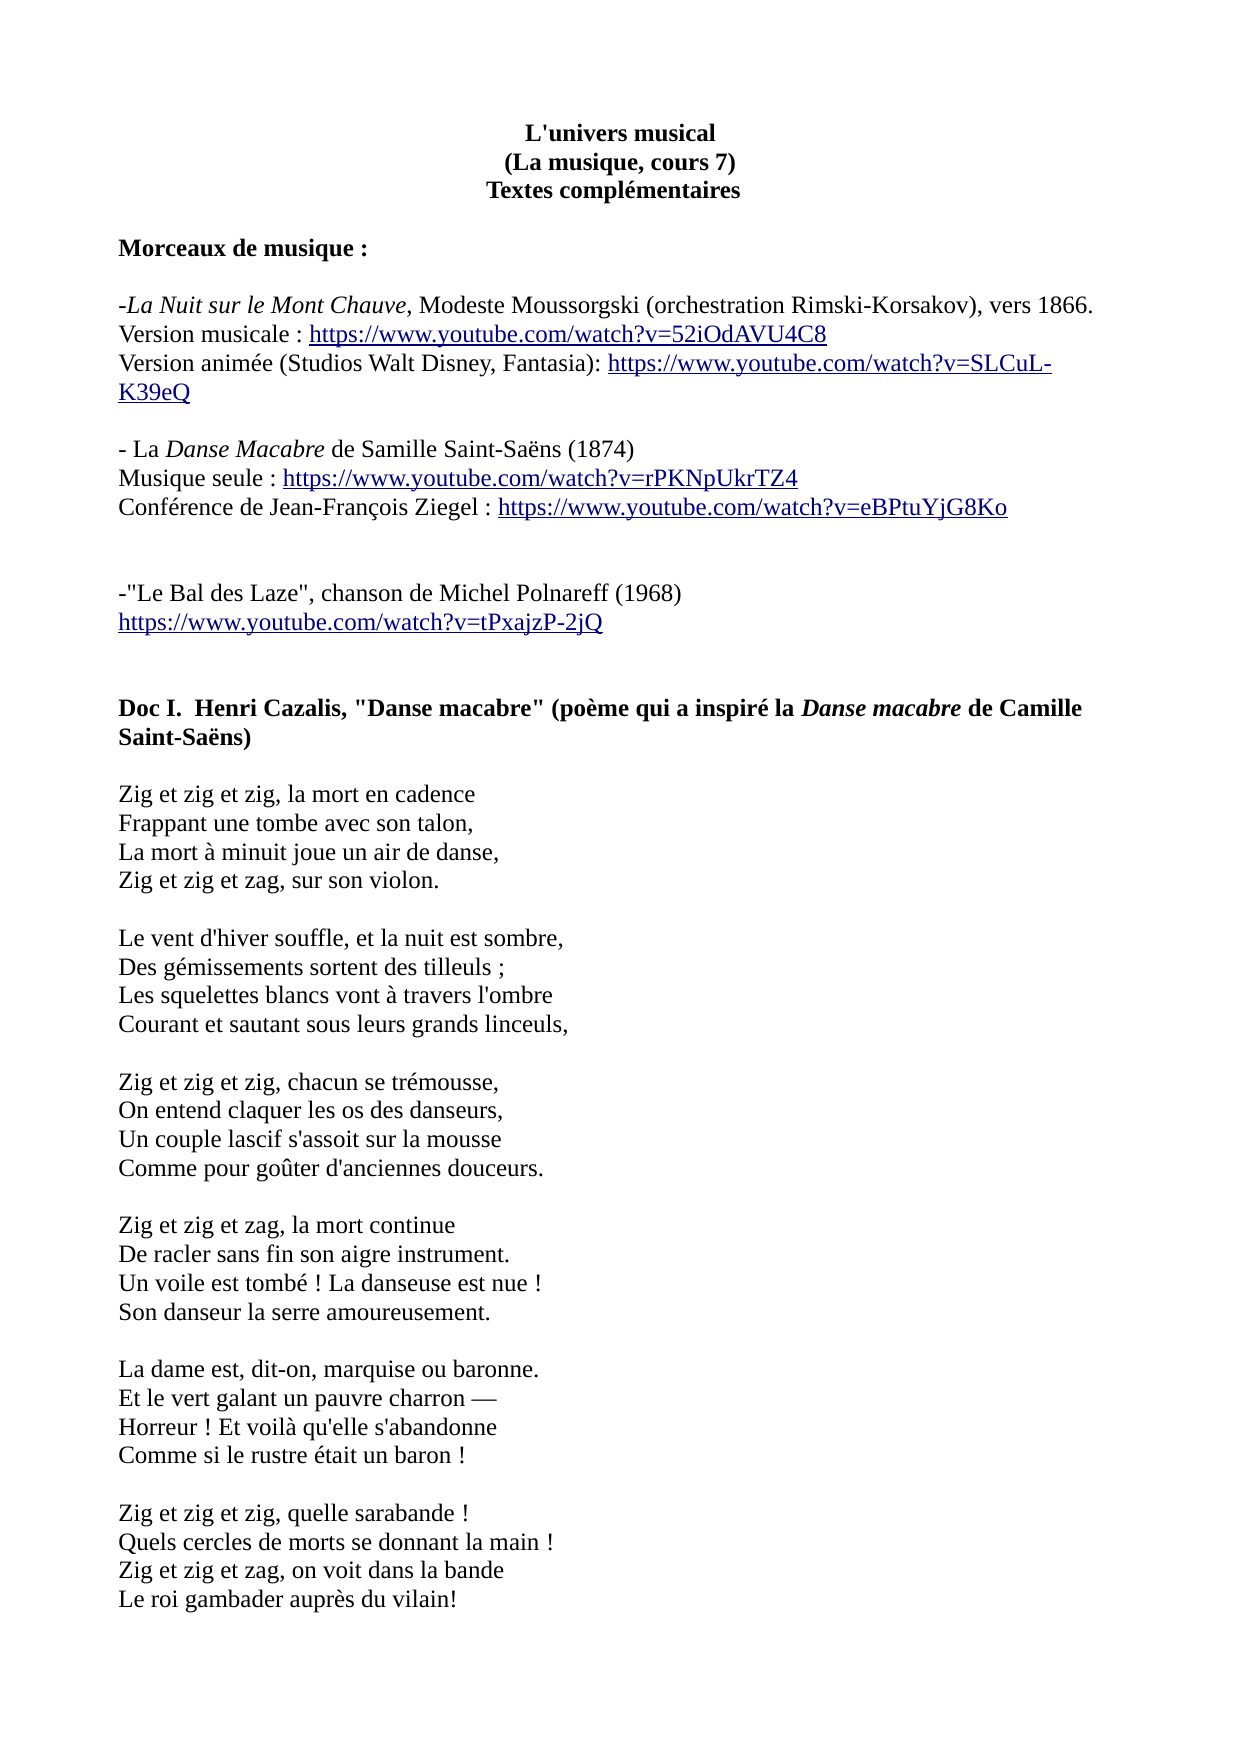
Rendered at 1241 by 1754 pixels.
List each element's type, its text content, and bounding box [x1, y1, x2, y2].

text Zig et zig et zig, la mort en cadence Frappant une tombe avec son talon, La mort à minuit joue un air de danse, Zig et zig et zag, sur son violon. Le vent d'hiver souffle, et la nuit est sombre, Des gémissements sortent des tilleuls ; Les squelettes blancs vont à travers l'ombre Courant et sautant sous leurs grands linceuls, Zig et zig et zig, chacun se trémousse, On entend claquer les os des danseurs, Un couple lascif s'assoit sur la mousse Comme pour goûter d'anciennes douceurs. Zig et zig et zag, la mort continue De racler sans fin son aigre instrument. Un voile est tombé ! La danseuse est nue ! Son danseur la serre amoureusement. La dame est, dit-on, marquise ou baronne. Et le vert galant un pauvre charron — Horreur ! Et voilà qu'elle s'abandonne Comme si le rustre était un baron ! Zig et zig et zig, quelle sarabande ! Quels cercles de morts se donnant la main ! Zig et zig et zag, on voit dans la bande Le roi gambader auprès du vilain! [118, 779, 1122, 1613]
text Version musicale : https://www.youtube.com/watch?v=52iOdAVU4C8 [118, 319, 1122, 348]
text https://www.youtube.com/watch?v=tPxajzP-2jQ [118, 607, 1122, 636]
text -La Nuit sur le Mont Chauve, Modeste Moussorgski (orchestration Rimski-Korsakov), vers 1866. [118, 291, 1122, 319]
text Musique seule : https://www.youtube.com/watch?v=rPKNpUkrTZ4 [118, 463, 1122, 492]
text -"Le Bal des Laze", chanson de Michel Polnareff (1968) [118, 578, 1122, 607]
text Doc I. Henri Cazalis, "Danse macabre" (poème qui a inspiré la Danse macabre de Camille Saint-Saëns) [118, 693, 1122, 751]
text - La Danse Macabre de Samille Saint-Saëns (1874) [118, 434, 1122, 463]
text L'univers musical [118, 118, 1122, 147]
text Morceaux de musique : [118, 233, 1122, 262]
text (La musique, cours 7) [118, 147, 1122, 176]
text Textes complémentaires [118, 176, 1122, 204]
text Version animée (Studios Walt Disney, Fantasia): https://www.youtube.com/watch?v=SLCuL-K39eQ [118, 348, 1122, 406]
text Conférence de Jean-François Ziegel : https://www.youtube.com/watch?v=eBPtuYjG8Ko [118, 492, 1122, 521]
